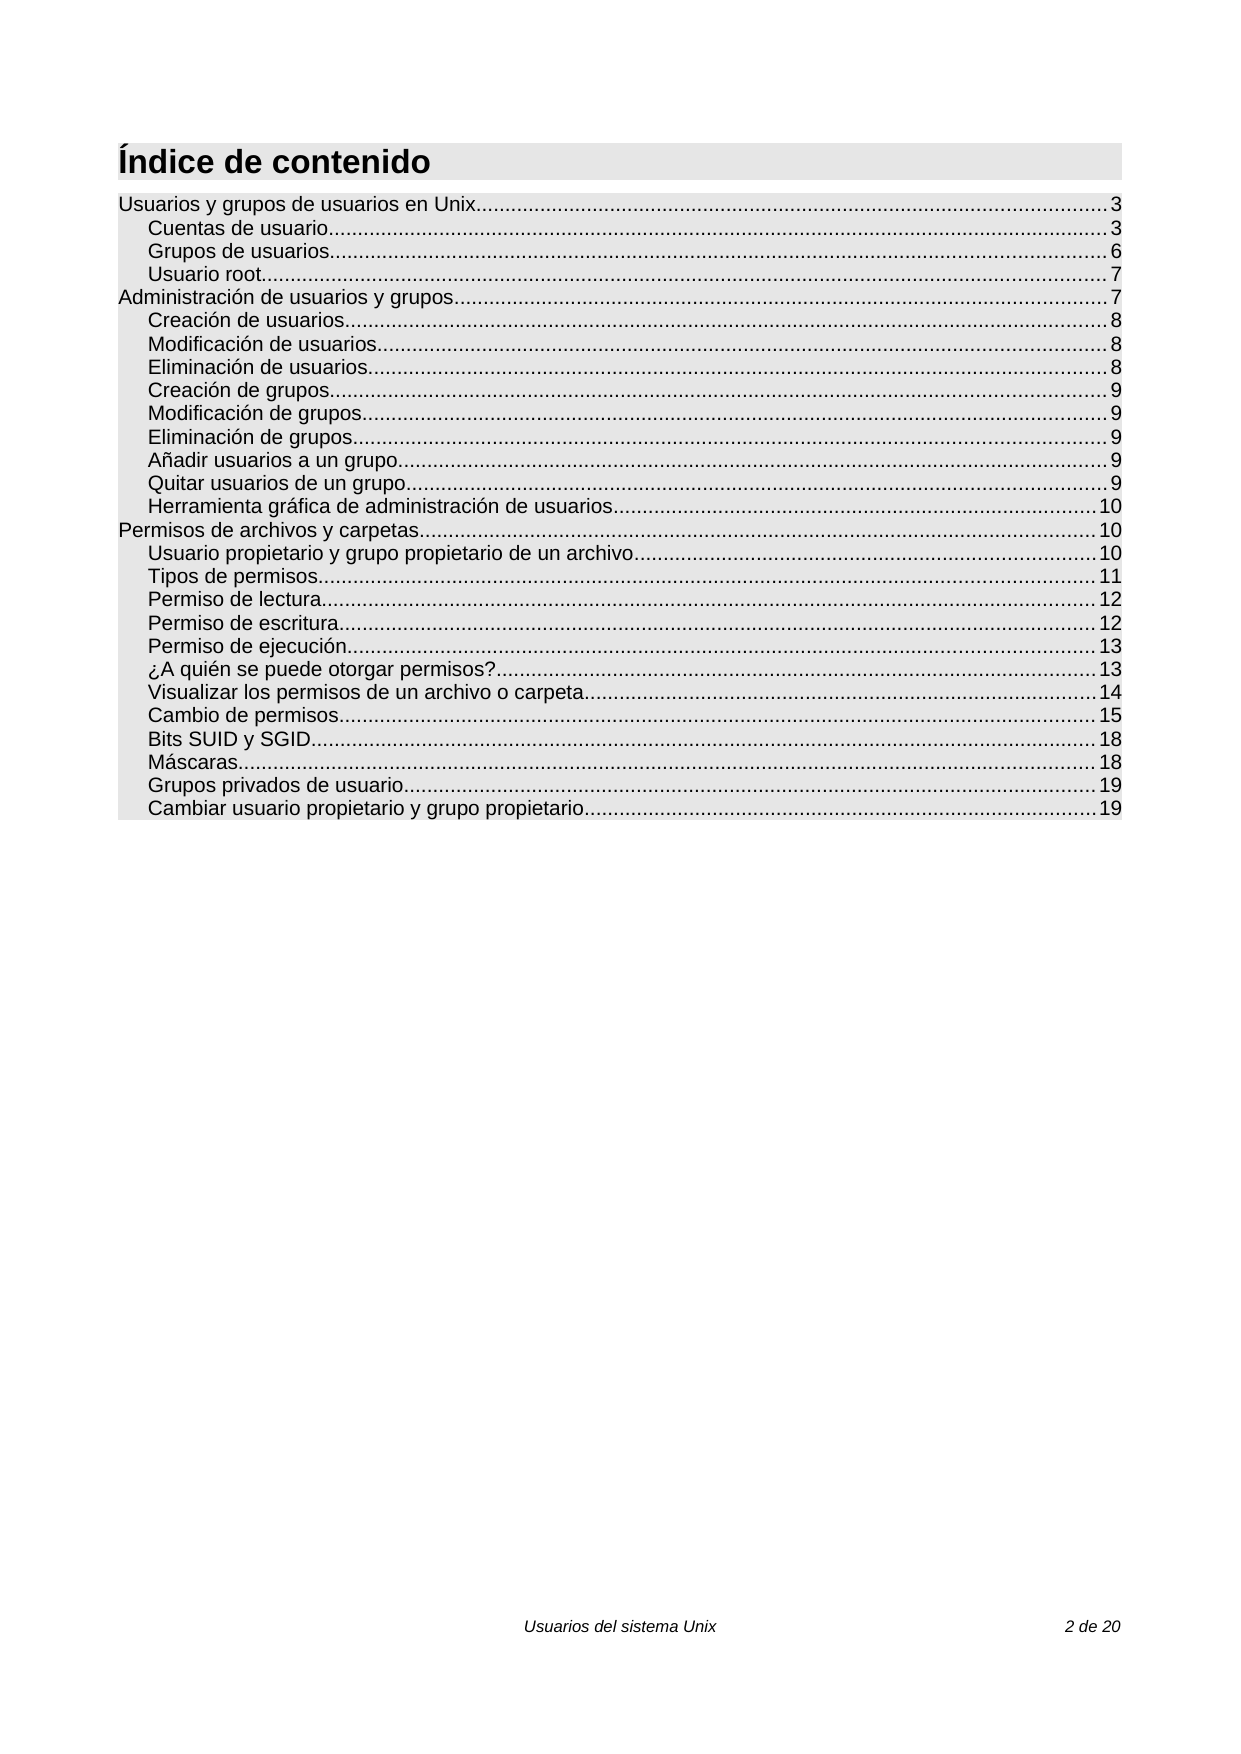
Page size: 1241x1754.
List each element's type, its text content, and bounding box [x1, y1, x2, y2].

text Máscaras 18 [148, 750, 1122, 774]
text Grupos privados de usuario 19 [148, 774, 1122, 797]
text Usuario propietario y grupo propietario de un archivo 10 [148, 541, 1122, 564]
text Permiso de escritura 12 [148, 611, 1122, 634]
text ¿A quién se puede otorgar permisos? 13 [148, 657, 1122, 681]
text Tipos de permisos 11 [148, 564, 1122, 588]
text Administración de usuarios y grupos 7 [118, 286, 1122, 309]
text Creación de grupos 9 [148, 379, 1122, 402]
text Modificación de usuarios 8 [148, 332, 1122, 356]
text Permiso de lectura 12 [148, 588, 1122, 611]
text Permisos de archivos y carpetas 10 [118, 518, 1122, 541]
text Eliminación de usuarios 8 [148, 356, 1122, 379]
subtitle Índice de contenido [118, 143, 1122, 180]
text Añadir usuarios a un grupo 9 [148, 448, 1122, 472]
text Cambiar usuario propietario y grupo propietario 19 [148, 797, 1122, 820]
text Bits SUID y SGID 18 [148, 727, 1122, 750]
text Permiso de ejecución 13 [148, 634, 1122, 657]
text Usuario root 7 [148, 263, 1122, 286]
text Quitar usuarios de un grupo 9 [148, 472, 1122, 495]
text Cambio de permisos 15 [148, 704, 1122, 727]
text Grupos de usuarios 6 [148, 239, 1122, 263]
text Herramienta gráfica de administración de usuarios 10 [148, 495, 1122, 518]
text Modificación de grupos 9 [148, 402, 1122, 425]
text Cuentas de usuario 3 [148, 216, 1122, 239]
text Eliminación de grupos 9 [148, 425, 1122, 448]
text Creación de usuarios 8 [148, 309, 1122, 332]
text Usuarios y grupos de usuarios en Unix 3 [118, 193, 1122, 216]
text Visualizar los permisos de un archivo o carpeta 14 [148, 681, 1122, 704]
